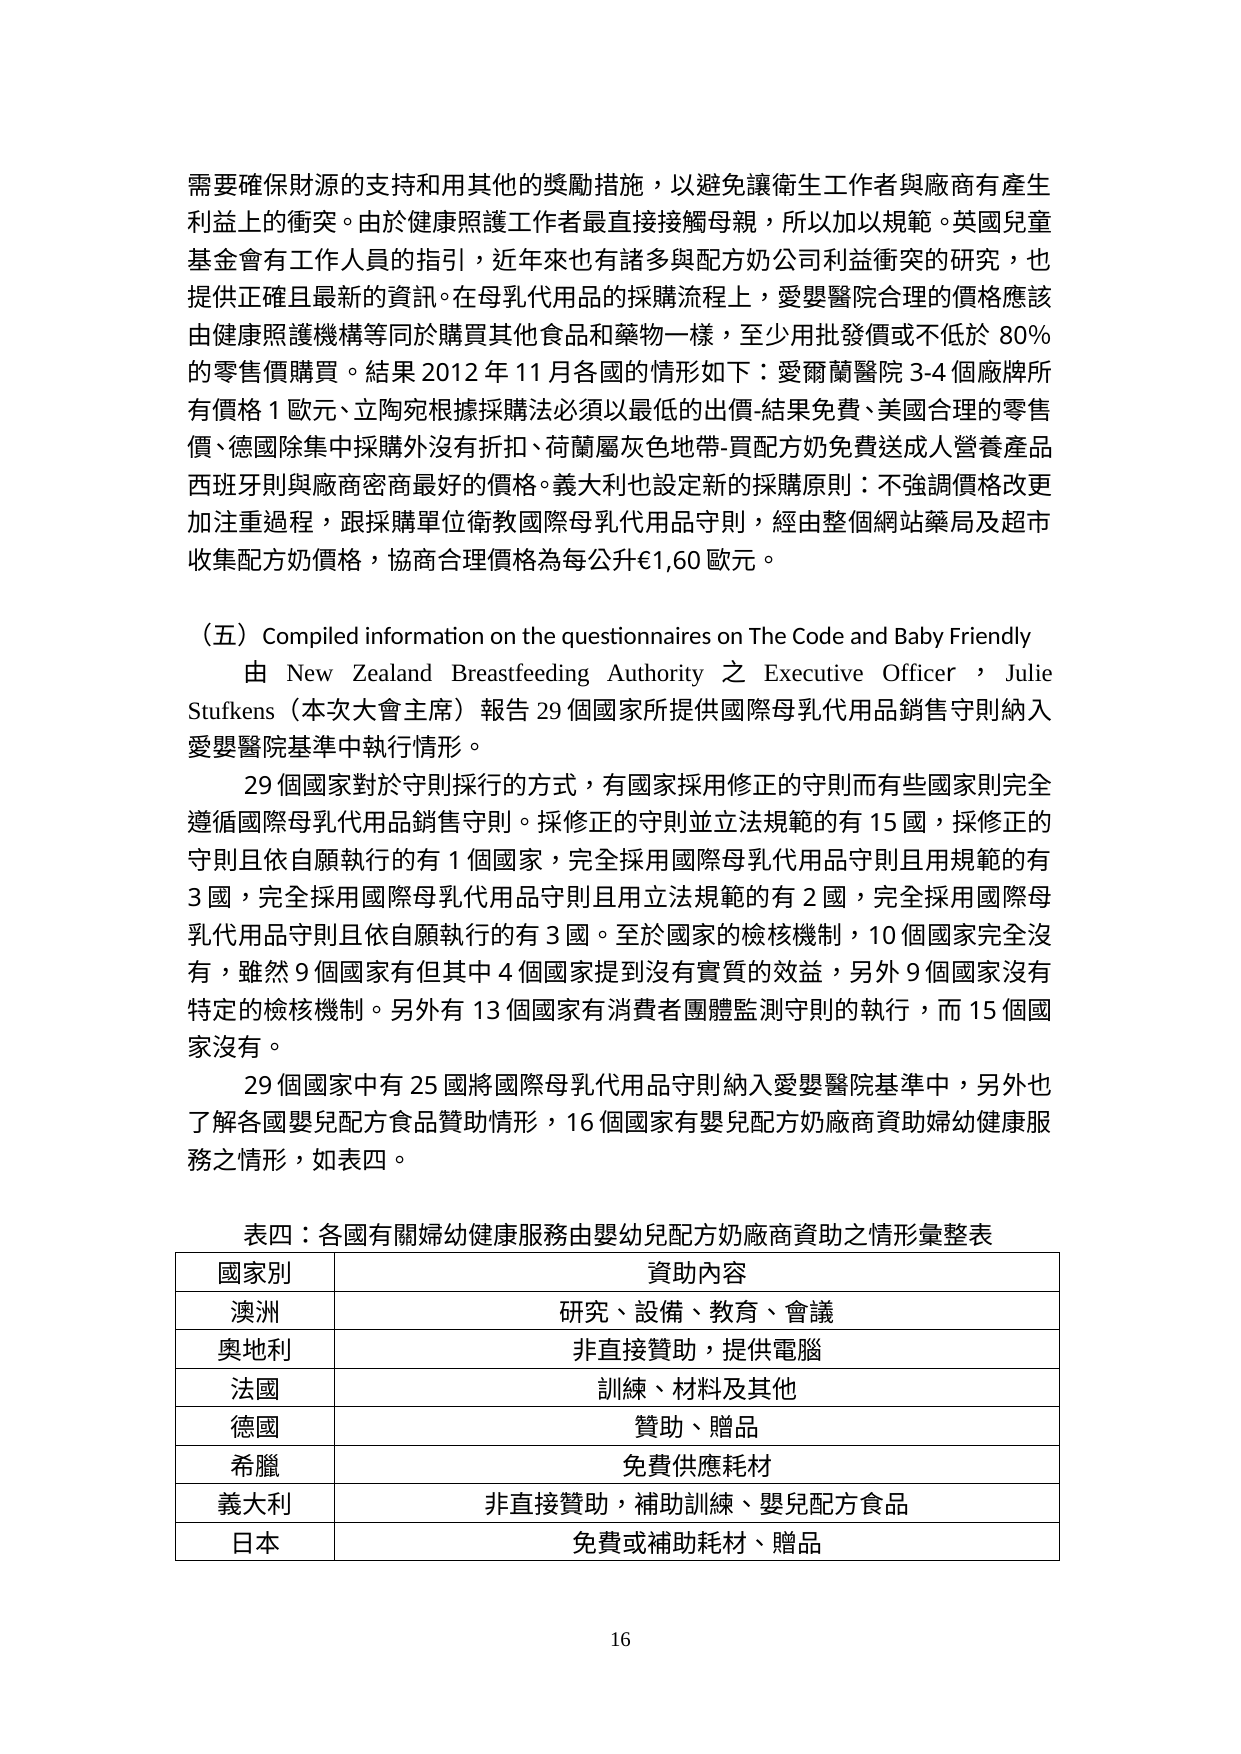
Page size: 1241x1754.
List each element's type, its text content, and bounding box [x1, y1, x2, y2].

text （五）Compiled information on the questionnaires on The Code and Baby Friendly [187, 614, 1053, 652]
table_cell 希臘 [176, 1446, 334, 1483]
table_cell 研究、設備、教育、會議 [335, 1292, 1059, 1329]
table_cell 法國 [176, 1369, 334, 1406]
text 29個國家中有25國將國際母乳代用品守則納入愛嬰醫院基準中，另外也了解各國嬰兒配方食品贊助情形，16個國家有嬰兒配方奶廠商資助婦幼健康服務之情形，如表四。 [187, 1064, 1053, 1177]
text 表四：各國有關婦幼健康服務由嬰幼兒配方奶廠商資助之情形彙整表 [187, 1214, 1053, 1252]
table_header 國家別 [176, 1253, 334, 1291]
table_cell 免費或補助耗材、贈品 [335, 1523, 1059, 1560]
table_cell 義大利 [176, 1484, 334, 1522]
table_cell 贊助、贈品 [335, 1407, 1059, 1445]
table_cell 非直接贊助，補助訓練、嬰兒配方食品 [335, 1484, 1059, 1522]
table_cell 非直接贊助，提供電腦 [335, 1330, 1059, 1368]
text 由義大利兒童基金會愛嬰醫院的負責人Elise M. Chapin分享嬰兒配方奶公司無所不用其極滲透，如何或從哪裡才能獲得正確的資訊及正確的採購流程，在守則的第6.2條禁止在醫療保健系統內推銷產品；第6.3條除非經要求或政府批准，否則禁止產品任何的標語或海報宣傳；第7.3條規定，不能有金錢或物質引誘衛生工作者以促銷產品。衛生大會58.32[2005年]的決議也呼籲，國家需要確保財源的支持和用其他的獎勵措施，以避免讓衛生工作者與廠商有產生利益上的​衝突。由於健康照護工作者最直接接觸母親，所以加以規範。英國兒童基金會有工作人員的指引，近年來也有諸多與配方奶公司利益衝突的研究，也提供正確且最新的資訊。在母乳代用品的採購流程上，愛嬰醫院合理的價格應該由健康照護機構等同於購買其他食品和藥物一樣，至少用批發價或不低於80％的零售價購買。結果2012年11月各國的情形如下：愛爾蘭醫院3-4個廠牌所有價格1歐元、立陶宛根據採購法必須以最低的出價-結果免費、美國合理的零售價、德國除集中採購外沒有折扣、荷蘭屬灰色地帶-買配方奶免費送成人營養產品、西班牙則與廠商密商最好的價格。義大利也設定新的採購原則：不強調價格改更加注重過程，跟採購單位衛教國際母乳代用品守則，經由整個網站藥局及超市收集配方奶價格，協商合理價格為每公升€1,60歐元。 [187, 164, 1053, 577]
table_cell 日本 [176, 1523, 334, 1560]
table_cell 奧地利 [176, 1330, 334, 1368]
table_cell 德國 [176, 1407, 334, 1445]
text 29個國家對於守則採行的方式，有國家採用修正的守則而有些國家則完全遵循國際母乳代用品銷售守則。採修正的守則並立法規範的有15國，採修正的守則且依自願執行的有1個國家，完全採用國際母乳代用品守則且用規範的有3國，完全採用國際母乳代用品守則且用立法規範的有2國，完全採用國際母乳代用品守則且依自願執行的有3國。至於國家的檢核機制，10個國家完全沒有，雖然9個國家有但其中4個國家提到沒有實質的效益，另外9個國家沒有特定的檢核機制。另外有13個國家有消費者團體監測守則的執行，而15個國家沒有。 [187, 764, 1053, 1064]
table_cell 訓練、材料及其他 [335, 1369, 1059, 1406]
table_cell 免費供應耗材 [335, 1446, 1059, 1483]
table_header 資助內容 [335, 1253, 1059, 1291]
table_cell 澳洲 [176, 1292, 334, 1329]
text 由New Zealand Breastfeeding Authority之Executive Officer，Julie Stufkens（本次大會主席）報告29個國家所提供國際母乳代用品銷售守則納入愛嬰醫院基準中執行情形。 [187, 652, 1053, 764]
